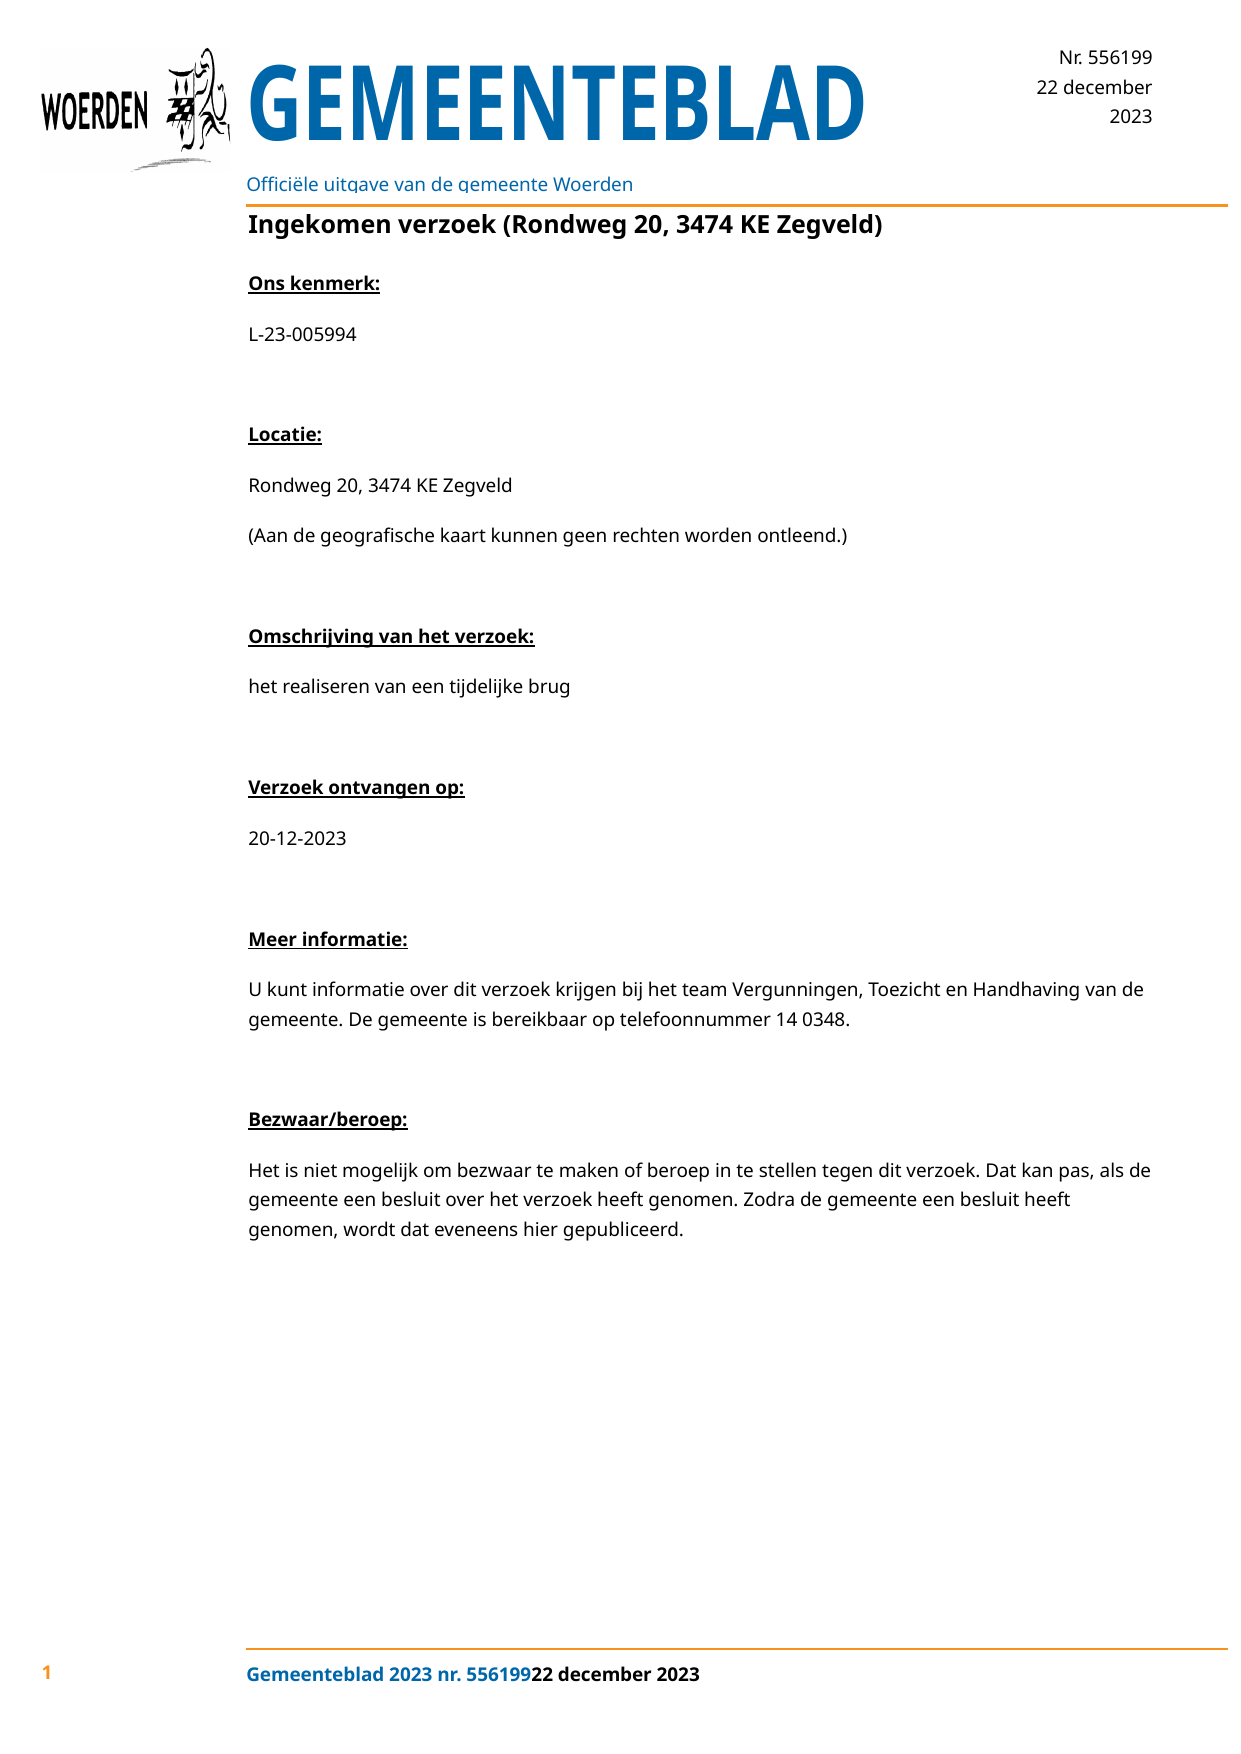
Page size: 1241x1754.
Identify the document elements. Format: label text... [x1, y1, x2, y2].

text het realiseren van een tijdelijke brug [248, 674, 1152, 699]
text Locatie: [248, 422, 1152, 447]
text Bezwaar/beroep: [248, 1107, 1152, 1132]
picture [41, 47, 231, 172]
text Rondweg 20, 3474 KE Zegveld [248, 472, 1152, 498]
text L-23-005994 [248, 321, 1152, 346]
text Verzoek ontvangen op: [248, 774, 1152, 800]
text 20-12-2023 [248, 825, 1152, 851]
text Het is niet mogelijk om bezwaar te maken of beroep in te stellen tegen dit verzoek. Dat kan pas, als de gemeente een besluit over het verzoek heeft genomen. Zodra de gemeente een besluit heeft genomen, wordt dat eveneens hier gepubliceerd. [248, 1157, 1152, 1242]
text Meer informatie: [248, 926, 1152, 951]
text Ons kenmerk: [248, 270, 1152, 296]
text U kunt informatie over dit verzoek krijgen bij het team Vergunningen, Toezicht en Handhaving van de gemeente. De gemeente is bereikbaar op telefoonnummer 14 0348. [248, 976, 1152, 1031]
text (Aan de geografische kaart kunnen geen rechten worden ontleend.) [248, 522, 1152, 548]
text Ingekomen verzoek (Rondweg 20, 3474 KE Zegveld) [248, 207, 1152, 241]
text Omschrijving van het verzoek: [248, 623, 1152, 649]
